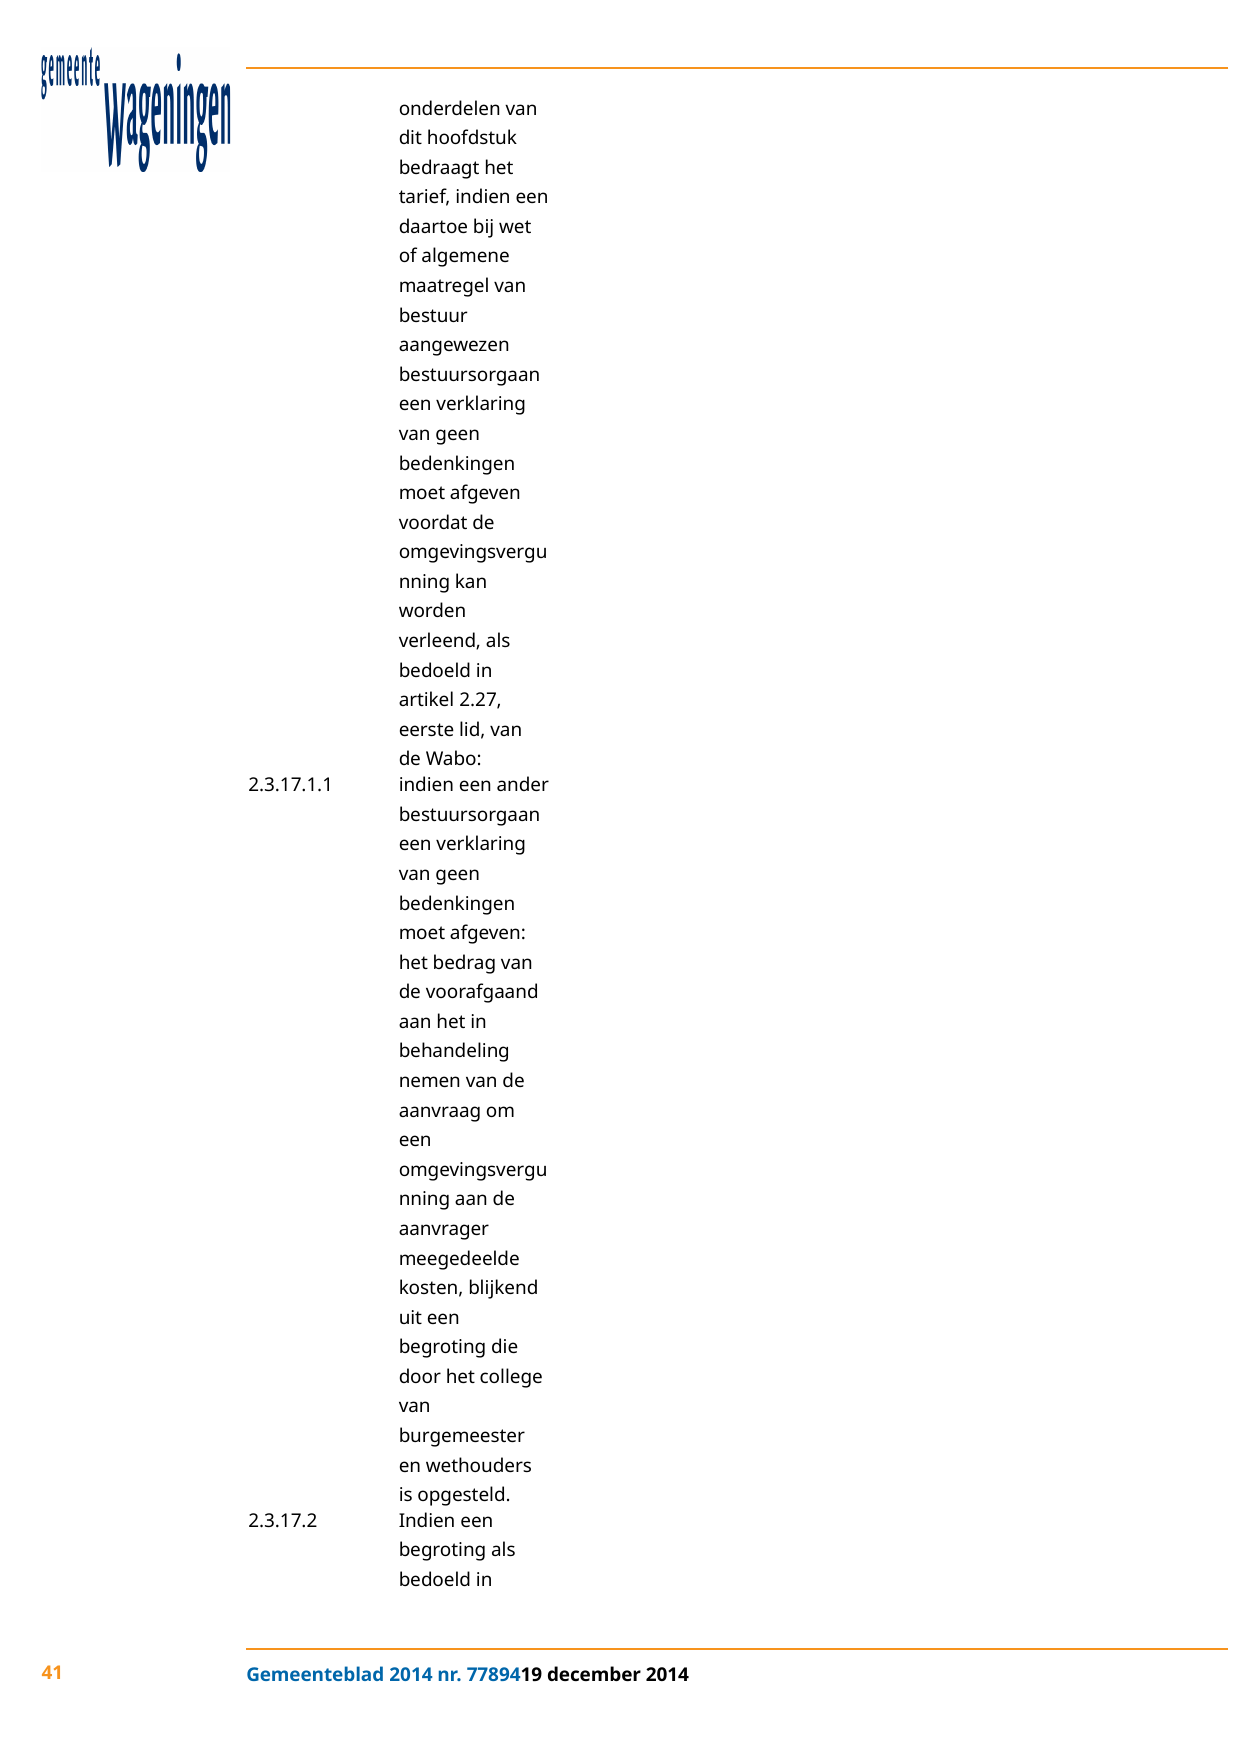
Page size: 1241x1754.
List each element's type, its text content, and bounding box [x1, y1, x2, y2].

table_cell [549, 1507, 700, 1592]
table_cell [248, 95, 398, 771]
table_cell [549, 771, 700, 1507]
table_cell 2.3.17.1.1 [248, 771, 398, 1507]
picture [41, 47, 231, 172]
table_cell Indien een begroting als bedoeld in [399, 1507, 549, 1592]
table_cell onderdelen van dit hoofdstuk bedraagt het tarief, indien een daartoe bij wet of algemene maatregel van bestuur aangewezen bestuursorgaan een verklaring van geen bedenkingen moet afgeven voordat de omgevingsvergunning kan worden verleend, als bedoeld in artikel 2.27, eerste lid, van de Wabo: [399, 95, 549, 771]
table_cell indien een ander bestuursorgaan een verklaring van geen bedenkingen moet afgeven: het bedrag van de voorafgaand aan het in behandeling nemen van de aanvraag om een omgevingsvergunning aan de aanvrager meegedeelde kosten, blijkend uit een begroting die door het college van burgemeester en wethouders is opgesteld. [399, 771, 549, 1507]
table_cell 2.3.17.2 [248, 1507, 398, 1592]
table_cell [549, 95, 700, 771]
